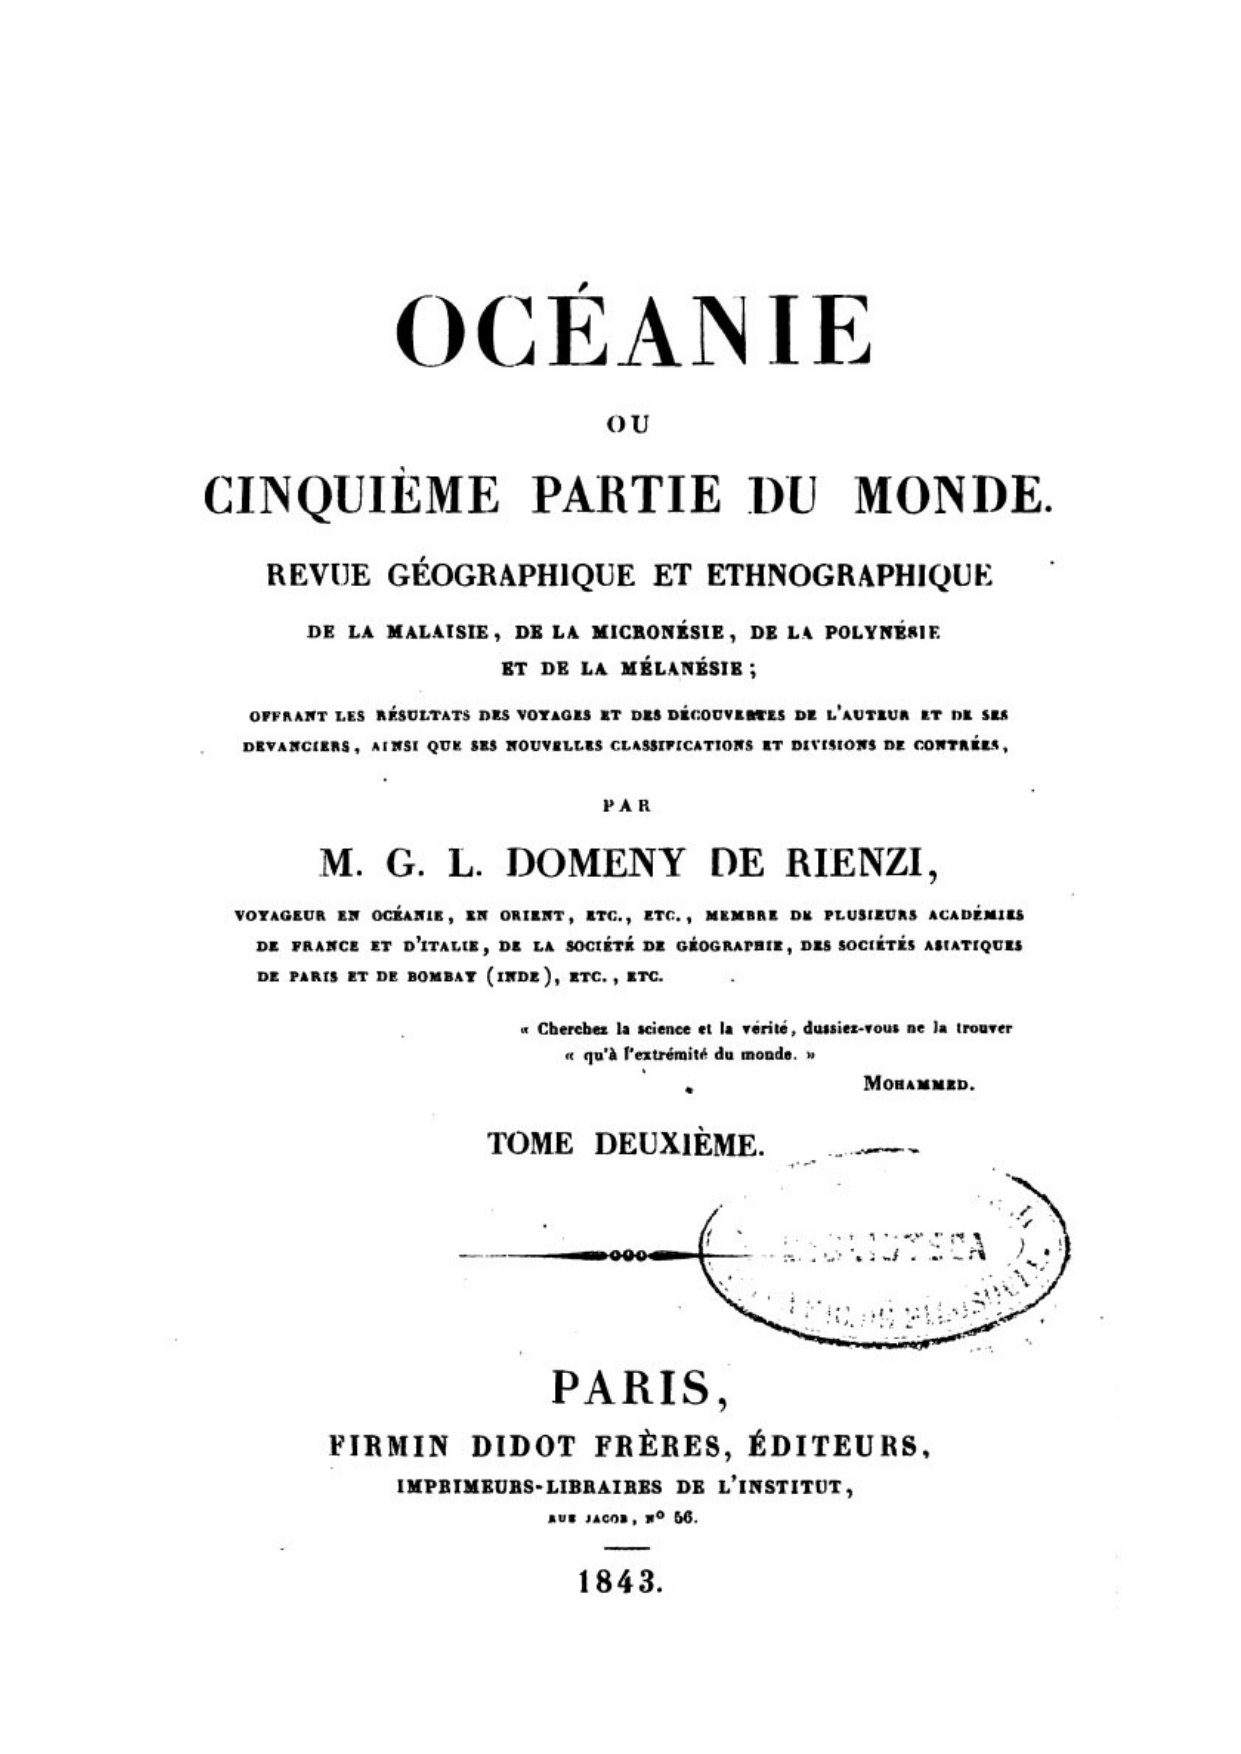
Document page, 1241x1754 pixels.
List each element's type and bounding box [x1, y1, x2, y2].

picture [118, 109, 1123, 1754]
